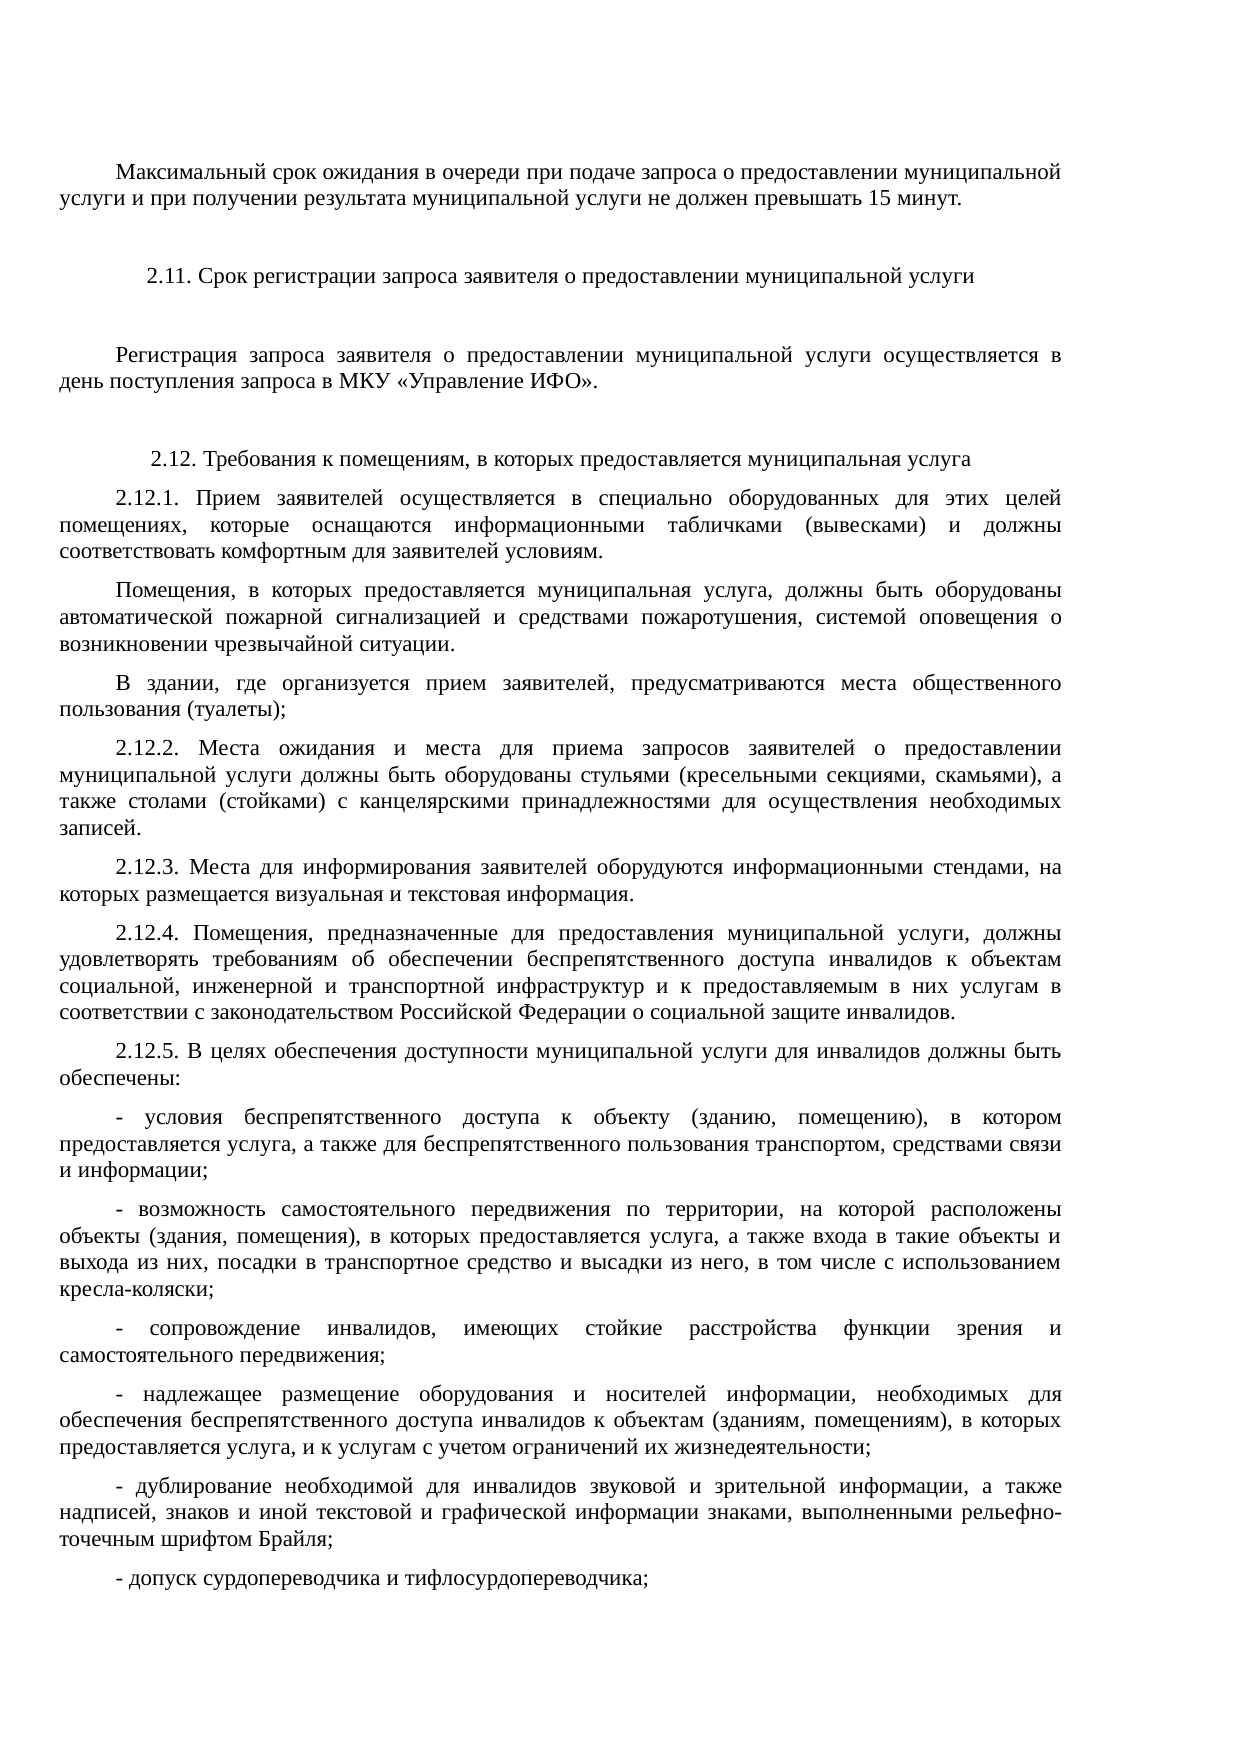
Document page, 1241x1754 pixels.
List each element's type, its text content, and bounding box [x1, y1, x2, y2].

text 2.12.1. Прием заявителей осуществляется в специально оборудованных для этих целей помещениях, которые оснащаются информационными табличками (вывесками) и должны соответствовать комфортным для заявителей условиям. [59, 484, 1063, 564]
text Максимальный срок ожидания в очереди при подаче запроса о предоставлении муниципальной услуги и при получении результата муниципальной услуги не должен превышать 15 минут. [59, 158, 1063, 211]
text - возможность самостоятельного передвижения по территории, на которой расположены объекты (здания, помещения), в которых предоставляется услуга, а также входа в такие объекты и выхода из них, посадки в транспортное средство и высадки из него, в том числе с использованием кресла-коляски; [59, 1195, 1063, 1301]
text Регистрация запроса заявителя о предоставлении муниципальной услуги осуществляется в день поступления запроса в МКУ «Управление ИФО». [59, 340, 1063, 393]
text 2.12.2. Места ожидания и места для приема запросов заявителей о предоставлении муниципальной услуги должны быть оборудованы стульями (кресельными секциями, скамьями), а также столами (стойками) с канцелярскими принадлежностями для осуществления необходимых записей. [59, 734, 1063, 840]
text 2.12.5. В целях обеспечения доступности муниципальной услуги для инвалидов должны быть обеспечены: [59, 1037, 1063, 1090]
text - дублирование необходимой для инвалидов звуковой и зрительной информации, а также надписей, знаков и иной текстовой и графической информации знаками, выполненными рельефно-точечным шрифтом Брайля; [59, 1472, 1063, 1551]
text - сопровождение инвалидов, имеющих стойкие расстройства функции зрения и самостоятельного передвижения; [59, 1314, 1063, 1367]
text 2.12.4. Помещения, предназначенные для предоставления муниципальной услуги, должны удовлетворять требованиям об обеспечении беспрепятственного доступа инвалидов к объектам социальной, инженерной и транспортной инфраструктур и к предоставляемым в них услугам в соответствии с законодательством Российской Федерации о социальной защите инвалидов. [59, 918, 1063, 1025]
text 2.11. Срок регистрации запроса заявителя о предоставлении муниципальной услуги [59, 262, 1063, 289]
text - допуск сурдопереводчика и тифлосурдопереводчика; [59, 1564, 1063, 1590]
text В здании, где организуется прием заявителей, предусматриваются места общественного пользования (туалеты); [59, 668, 1063, 722]
text 2.12. Требования к помещениям, в которых предоставляется муниципальная услуга [59, 445, 1063, 472]
text Помещения, в которых предоставляется муниципальная услуга, должны быть оборудованы автоматической пожарной сигнализацией и средствами пожаротушения, системой оповещения о возникновении чрезвычайной ситуации. [59, 576, 1063, 656]
text - условия беспрепятственного доступа к объекту (зданию, помещению), в котором предоставляется услуга, а также для беспрепятственного пользования транспортом, средствами связи и информации; [59, 1103, 1063, 1183]
text 2.12.3. Места для информирования заявителей оборудуются информационными стендами, на которых размещается визуальная и текстовая информация. [59, 853, 1063, 906]
text - надлежащее размещение оборудования и носителей информации, необходимых для обеспечения беспрепятственного доступа инвалидов к объектам (зданиям, помещениям), в которых предоставляется услуга, и к услугам с учетом ограничений их жизнедеятельности; [59, 1379, 1063, 1459]
